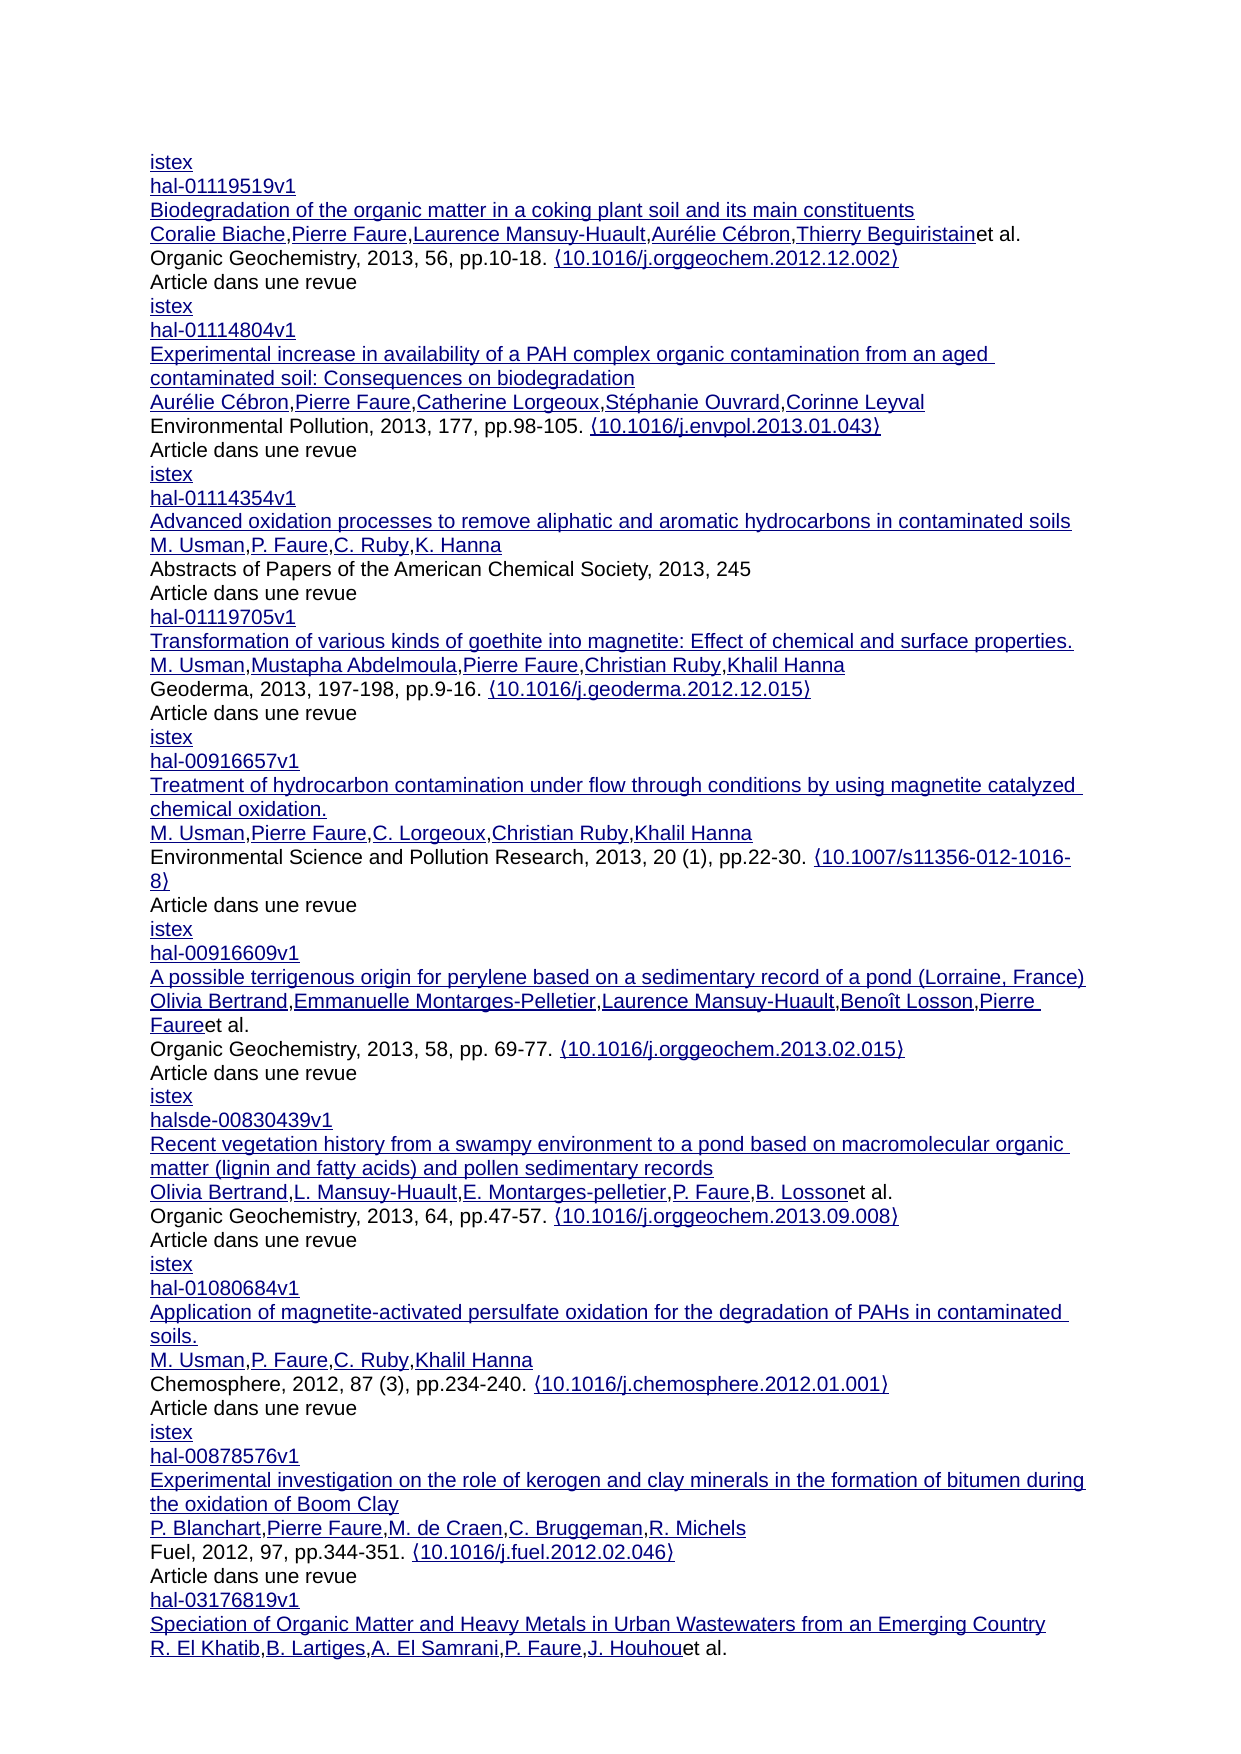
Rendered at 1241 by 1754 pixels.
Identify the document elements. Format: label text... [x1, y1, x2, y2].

table_cell Recent vegetation history from a swampy environment to a pond based on macromolecular organic matter (lignin and fatty acids) and pollen sedimentary records Olivia Bertrand,L. Mansuy-Huault,E. Montarges‐pelletier,P. Faure,B. Lossonet al. Organic Geochemistry, 2013, 64, pp.47-57. ⟨10.1016/j.orggeochem.2013.09.008⟩ Article dans une revue istex hal-01080684v1 [150, 1132, 1090, 1300]
table_cell istex hal-01119519v1 [150, 150, 1090, 198]
table_cell Biodegradation of the organic matter in a coking plant soil and its main constituents Coralie Biache,Pierre Faure,Laurence Mansuy-Huault,Aurélie Cébron,Thierry Beguiristainet al. Organic Geochemistry, 2013, 56, pp.10-18. ⟨10.1016/j.orggeochem.2012.12.002⟩ Article dans une revue istex hal-01114804v1 [150, 198, 1090, 342]
table_cell A possible terrigenous origin for perylene based on a sedimentary record of a pond (Lorraine, France) Olivia Bertrand,Emmanuelle Montarges-Pelletier,Laurence Mansuy-Huault,Benoît Losson,Pierre Faureet al. Organic Geochemistry, 2013, 58, pp. 69-77. ⟨10.1016/j.orggeochem.2013.02.015⟩ Article dans une revue istex halsde-00830439v1 [150, 965, 1090, 1132]
table_cell Experimental increase in availability of a PAH complex organic contamination from an aged contaminated soil: Consequences on biodegradation Aurélie Cébron,Pierre Faure,Catherine Lorgeoux,Stéphanie Ouvrard,Corinne Leyval Environmental Pollution, 2013, 177, pp.98-105. ⟨10.1016/j.envpol.2013.01.043⟩ Article dans une revue istex hal-01114354v1 [150, 342, 1090, 509]
table_cell Advanced oxidation processes to remove aliphatic and aromatic hydrocarbons in contaminated soils M. Usman,P. Faure,C. Ruby,K. Hanna Abstracts of Papers of the American Chemical Society, 2013, 245 Article dans une revue hal-01119705v1 [150, 509, 1090, 629]
table_cell Transformation of various kinds of goethite into magnetite: Effect of chemical and surface properties. M. Usman,Mustapha Abdelmoula,Pierre Faure,Christian Ruby,Khalil Hanna Geoderma, 2013, 197-198, pp.9-16. ⟨10.1016/j.geoderma.2012.12.015⟩ Article dans une revue istex hal-00916657v1 [150, 629, 1090, 773]
table_cell Speciation of Organic Matter and Heavy Metals in Urban Wastewaters from an Emerging Country R. El Khatib,B. Lartiges,A. El Samrani,P. Faure,J. Houhouet al. [150, 1611, 1090, 1659]
table_cell Experimental investigation on the role of kerogen and clay minerals in the formation of bitumen during the oxidation of Boom Clay P. Blanchart,Pierre Faure,M. de Craen,C. Bruggeman,R. Michels Fuel, 2012, 97, pp.344-351. ⟨10.1016/j.fuel.2012.02.046⟩ Article dans une revue hal-03176819v1 [150, 1468, 1090, 1611]
table_cell Application of magnetite-activated persulfate oxidation for the degradation of PAHs in contaminated soils. M. Usman,P. Faure,C. Ruby,Khalil Hanna Chemosphere, 2012, 87 (3), pp.234-240. ⟨10.1016/j.chemosphere.2012.01.001⟩ Article dans une revue istex hal-00878576v1 [150, 1300, 1090, 1468]
table_cell Treatment of hydrocarbon contamination under flow through conditions by using magnetite catalyzed chemical oxidation. M. Usman,Pierre Faure,C. Lorgeoux,Christian Ruby,Khalil Hanna Environmental Science and Pollution Research, 2013, 20 (1), pp.22-30. ⟨10.1007/s11356-012-1016-8⟩ Article dans une revue istex hal-00916609v1 [150, 773, 1090, 964]
